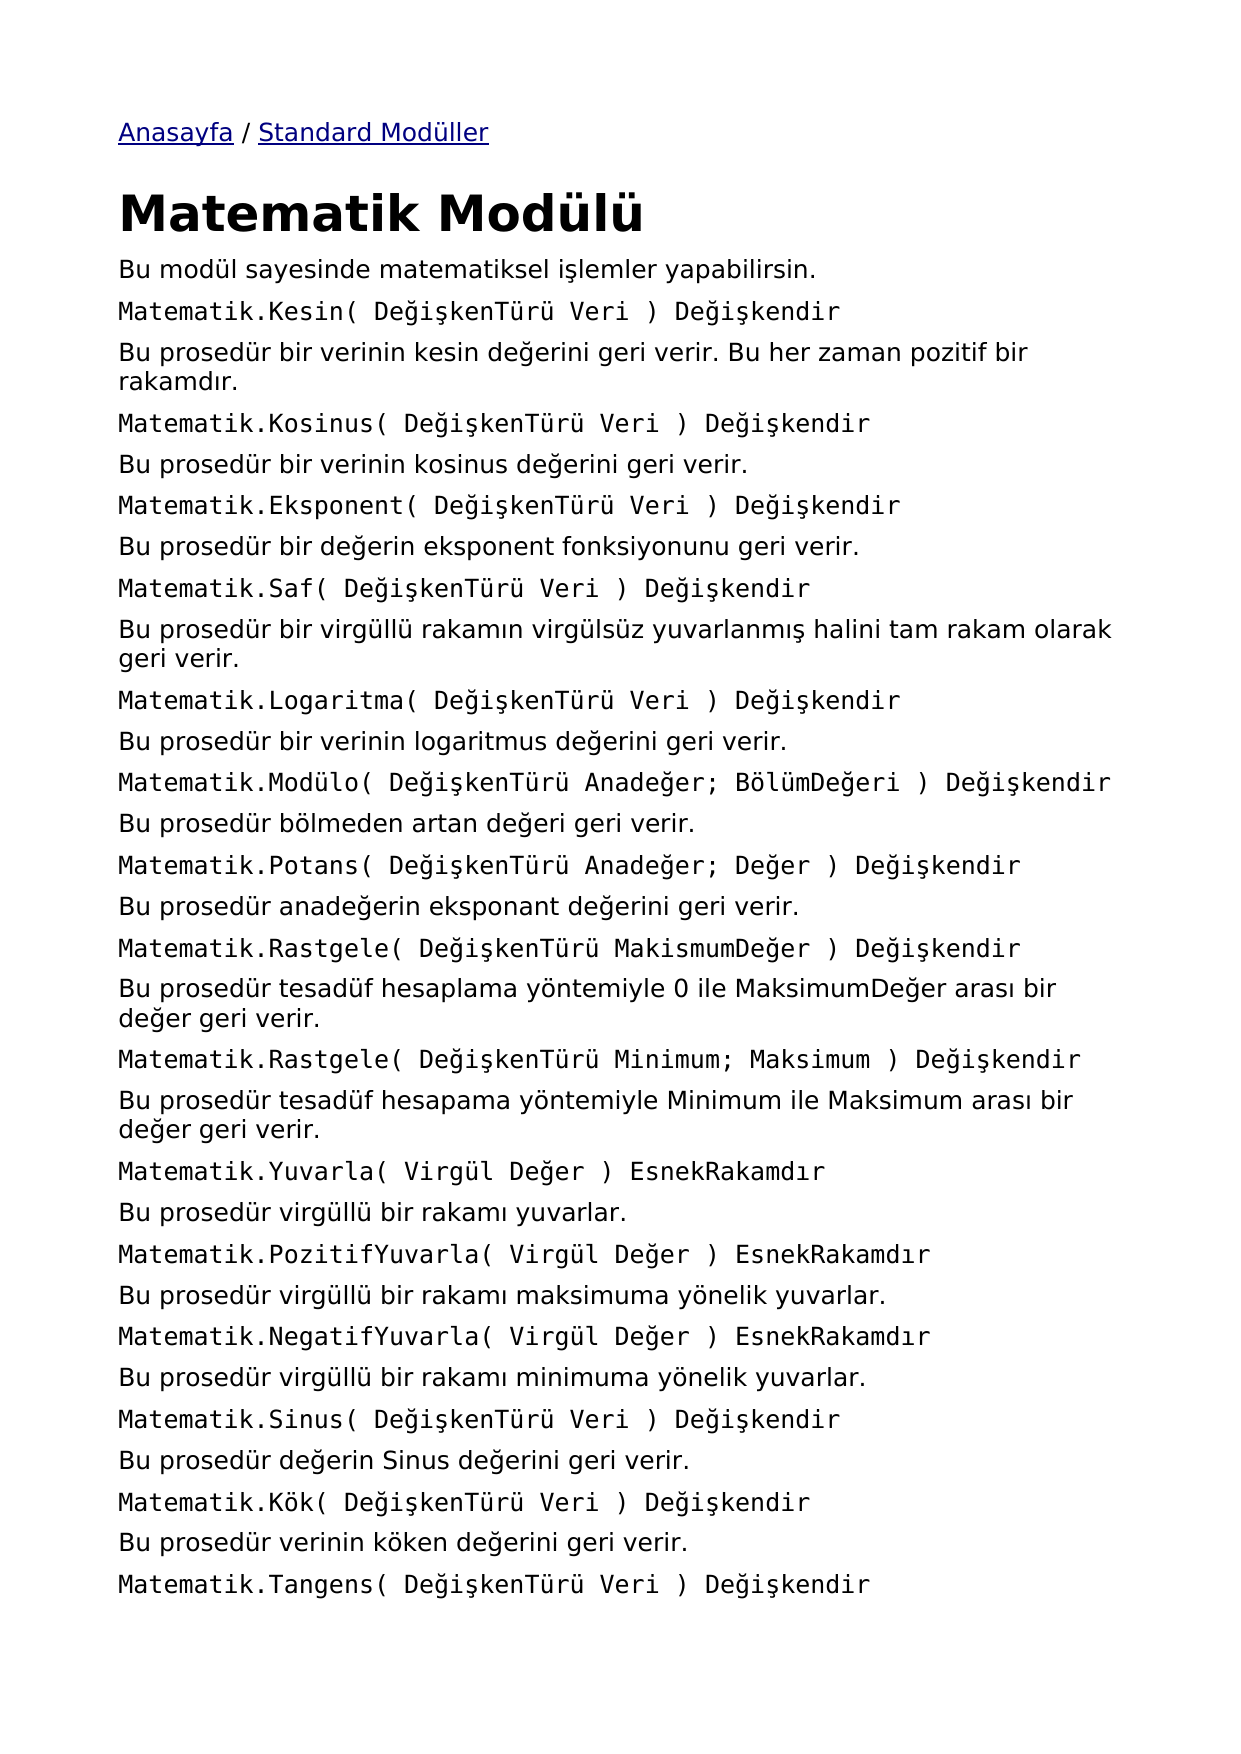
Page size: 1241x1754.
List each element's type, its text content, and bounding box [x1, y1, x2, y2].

text Matematik.Rastgele( DeğişkenTürü Minimum; Maksimum ) Değişkendir [118, 1046, 1122, 1075]
text Bu prosedür bölmeden artan değeri geri verir. [118, 809, 1122, 839]
text Bu prosedür virgüllü bir rakamı maksimuma yönelik yuvarlar. [118, 1281, 1122, 1310]
text Matematik.PozitifYuvarla( Virgül Değer ) EsnekRakamdır [118, 1240, 1122, 1269]
text Matematik.Kök( DeğişkenTürü Veri ) Değişkendir [118, 1488, 1122, 1517]
text Bu prosedür tesadüf hesaplama yöntemiyle 0 ile MaksimumDeğer arası bir değer geri verir. [118, 975, 1122, 1033]
text Bu prosedür bir verinin kesin değerini geri verir. Bu her zaman pozitif bir rakamdır. [118, 338, 1122, 396]
text Bu prosedür anadeğerin eksponant değerini geri verir. [118, 892, 1122, 921]
text Bu prosedür virgüllü bir rakamı yuvarlar. [118, 1198, 1122, 1227]
text Bu prosedür virgüllü bir rakamı minimuma yönelik yuvarlar. [118, 1363, 1122, 1393]
text Bu prosedür bir verinin kosinus değerini geri verir. [118, 450, 1122, 479]
text Bu prosedür bir verinin logaritmus değerini geri verir. [118, 727, 1122, 756]
text Bu prosedür tesadüf hesapama yöntemiyle Minimum ile Maksimum arası bir değer geri verir. [118, 1086, 1122, 1145]
text Bu prosedür değerin Sinus değerini geri verir. [118, 1446, 1122, 1475]
text Matematik.Yuvarla( Virgül Değer ) EsnekRakamdır [118, 1157, 1122, 1186]
text Anasayfa / Standard Modüller [118, 118, 1122, 147]
subtitle Matematik Modülü [118, 185, 1122, 243]
text Matematik.Saf( DeğişkenTürü Veri ) Değişkendir [118, 574, 1122, 603]
text Matematik.Kosinus( DeğişkenTürü Veri ) Değişkendir [118, 409, 1122, 438]
text Matematik.Rastgele( DeğişkenTürü MakismumDeğer ) Değişkendir [118, 934, 1122, 963]
text Bu prosedür bir değerin eksponent fonksiyonunu geri verir. [118, 532, 1122, 562]
text Bu modül sayesinde matematiksel işlemler yapabilirsin. [118, 256, 1122, 285]
text Bu prosedür verinin köken değerini geri verir. [118, 1529, 1122, 1558]
text Matematik.Sinus( DeğişkenTürü Veri ) Değişkendir [118, 1405, 1122, 1434]
text Matematik.Eksponent( DeğişkenTürü Veri ) Değişkendir [118, 492, 1122, 521]
text Bu prosedür bir virgüllü rakamın virgülsüz yuvarlanmış halini tam rakam olarak geri verir. [118, 615, 1122, 673]
text Matematik.Tangens( DeğişkenTürü Veri ) Değişkendir [118, 1570, 1122, 1599]
text Matematik.NegatifYuvarla( Virgül Değer ) EsnekRakamdır [118, 1322, 1122, 1352]
text Matematik.Modülo( DeğişkenTürü Anadeğer; BölümDeğeri ) Değişkendir [118, 768, 1122, 798]
text Matematik.Potans( DeğişkenTürü Anadeğer; Değer ) Değişkendir [118, 851, 1122, 880]
text Matematik.Kesin( DeğişkenTürü Veri ) Değişkendir [118, 297, 1122, 326]
text Matematik.Logaritma( DeğişkenTürü Veri ) Değişkendir [118, 686, 1122, 715]
